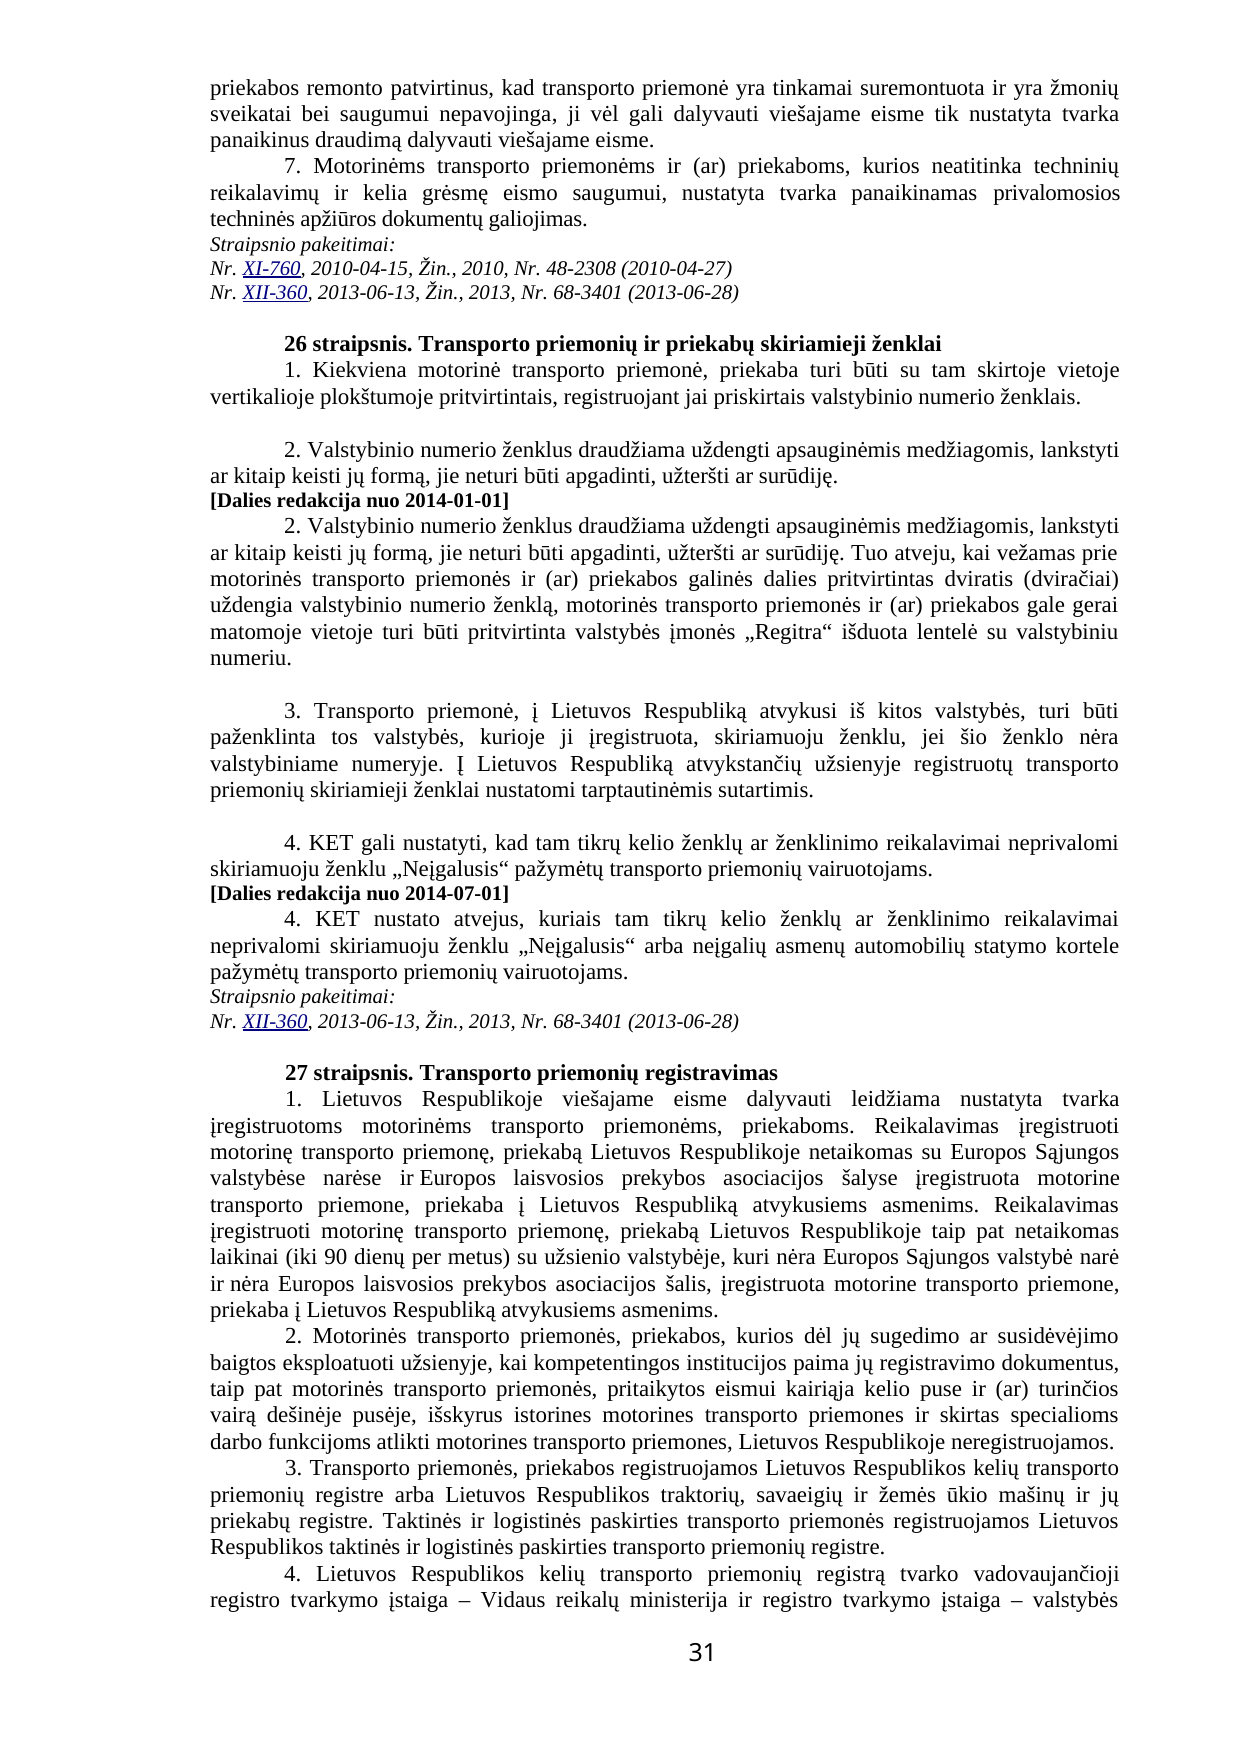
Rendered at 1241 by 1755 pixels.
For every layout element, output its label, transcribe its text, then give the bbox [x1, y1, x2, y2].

text Nr. XII-360, 2013-06-13, Žin., 2013, Nr. 68-3401 (2013-06-28) [210, 280, 1120, 304]
text 3. Transporto priemonė, į Lietuvos Respubliką atvykusi iš kitos valstybės, turi būti paženklinta tos valstybės, kurioje ji įregistruota, skiriamuoju ženklu, jei šio ženklo nėra valstybiniame numeryje. Į Lietuvos Respubliką atvykstančių užsienyje registruotų transporto priemonių skiriamieji ženklai nustatomi tarptautinėmis sutartimis. [210, 697, 1120, 802]
text 7. Motorinėms transporto priemonėms ir (ar) priekaboms, kurios neatitinka techninių reikalavimų ir kelia grėsmę eismo saugumui, nustatyta tvarka panaikinamas privalomosios techninės apžiūros dokumentų galiojimas. [210, 153, 1120, 232]
text priekabos remonto patvirtinus, kad transporto priemonė yra tinkamai suremontuota ir yra žmonių sveikatai bei saugumui nepavojinga, ji vėl gali dalyvauti viešajame eisme tik nustatyta tvarka panaikinus draudimą dalyvauti viešajame eisme. [210, 73, 1120, 153]
text [Dalies redakcija nuo 2014-07-01] [210, 881, 1120, 905]
text 2. Motorinės transporto priemonės, priekabos, kurios dėl jų sugedimo ar susidėvėjimo baigtos eksploatuoti užsienyje, kai kompetentingos institucijos paima jų registravimo dokumentus, taip pat motorinės transporto priemonės, pritaikytos eismui kairiąja kelio puse ir (ar) turinčios vairą dešinėje pusėje, išskyrus istorines motorines transporto priemones ir skirtas specialioms darbo funkcijoms atlikti motorines transporto priemones, Lietuvos Respublikoje neregistruojamos. [210, 1322, 1120, 1454]
text 26 straipsnis. Transporto priemonių ir priekabų skiriamieji ženklai [210, 330, 1120, 357]
text Nr. XI-760, 2010-04-15, Žin., 2010, Nr. 48-2308 (2010-04-27) [210, 256, 1120, 280]
text 27 straipsnis. Transporto priemonių registravimas [210, 1059, 1120, 1085]
text 3. Transporto priemonės, priekabos registruojamos Lietuvos Respublikos kelių transporto priemonių registre arba Lietuvos Respublikos traktorių, savaeigių ir žemės ūkio mašinų ir jų priekabų registre. Taktinės ir logistinės paskirties transporto priemonės registruojamos Lietuvos Respublikos taktinės ir logistinės paskirties transporto priemonių registre. [210, 1454, 1120, 1560]
text 4. Lietuvos Respublikos kelių transporto priemonių registrą tvarko vadovaujančioji registro tvarkymo įstaiga – Vidaus reikalų ministerija ir registro tvarkymo įstaiga – valstybės [210, 1560, 1120, 1612]
text Nr. XII-360, 2013-06-13, Žin., 2013, Nr. 68-3401 (2013-06-28) [210, 1008, 1120, 1033]
text 2. Valstybinio numerio ženklus draudžiama uždengti apsauginėmis medžiagomis, lankstyti ar kitaip keisti jų formą, jie neturi būti apgadinti, užteršti ar surūdiję. Tuo atveju, kai vežamas prie motorinės transporto priemonės ir (ar) priekabos galinės dalies pritvirtintas dviratis (dviračiai) uždengia valstybinio numerio ženklą, motorinės transporto priemonės ir (ar) priekabos gale gerai matomoje vietoje turi būti pritvirtinta valstybės įmonės „Regitra“ išduota lentelė su valstybiniu numeriu. [210, 512, 1120, 671]
text Straipsnio pakeitimai: [210, 232, 1120, 256]
text 1. Lietuvos Respublikoje viešajame eisme dalyvauti leidžiama nustatyta tvarka įregistruotoms motorinėms transporto priemonėms, priekaboms. Reikalavimas įregistruoti motorinę transporto priemonę, priekabą Lietuvos Respublikoje netaikomas su Europos Sąjungos valstybėse narėse ir Europos laisvosios prekybos asociacijos šalyse įregistruota motorine transporto priemone, priekaba į Lietuvos Respubliką atvykusiems asmenims. Reikalavimas įregistruoti motorinę transporto priemonę, priekabą Lietuvos Respublikoje taip pat netaikomas laikinai (iki 90 dienų per metus) su užsienio valstybėje, kuri nėra Europos Sąjungos valstybė narė ir nėra Europos laisvosios prekybos asociacijos šalis, įregistruota motorine transporto priemone, priekaba į Lietuvos Respubliką atvykusiems asmenims. [210, 1085, 1120, 1322]
text [Dalies redakcija nuo 2014-01-01] [210, 488, 1120, 512]
text 1. Kiekviena motorinė transporto priemonė, priekaba turi būti su tam skirtoje vietoje vertikalioje plokštumoje pritvirtintais, registruojant jai priskirtais valstybinio numerio ženklais. [210, 357, 1120, 409]
text 4. KET gali nustatyti, kad tam tikrų kelio ženklų ar ženklinimo reikalavimai neprivalomi skiriamuoju ženklu „Neįgalusis“ pažymėtų transporto priemonių vairuotojams. [210, 829, 1120, 881]
text 4. KET nustato atvejus, kuriais tam tikrų kelio ženklų ar ženklinimo reikalavimai neprivalomi skiriamuoju ženklu „Neįgalusis“ arba neįgalių asmenų automobilių statymo kortele pažymėtų transporto priemonių vairuotojams. [210, 905, 1120, 984]
text 2. Valstybinio numerio ženklus draudžiama uždengti apsauginėmis medžiagomis, lankstyti ar kitaip keisti jų formą, jie neturi būti apgadinti, užteršti ar surūdiję. [210, 436, 1120, 488]
text Straipsnio pakeitimai: [210, 984, 1120, 1008]
